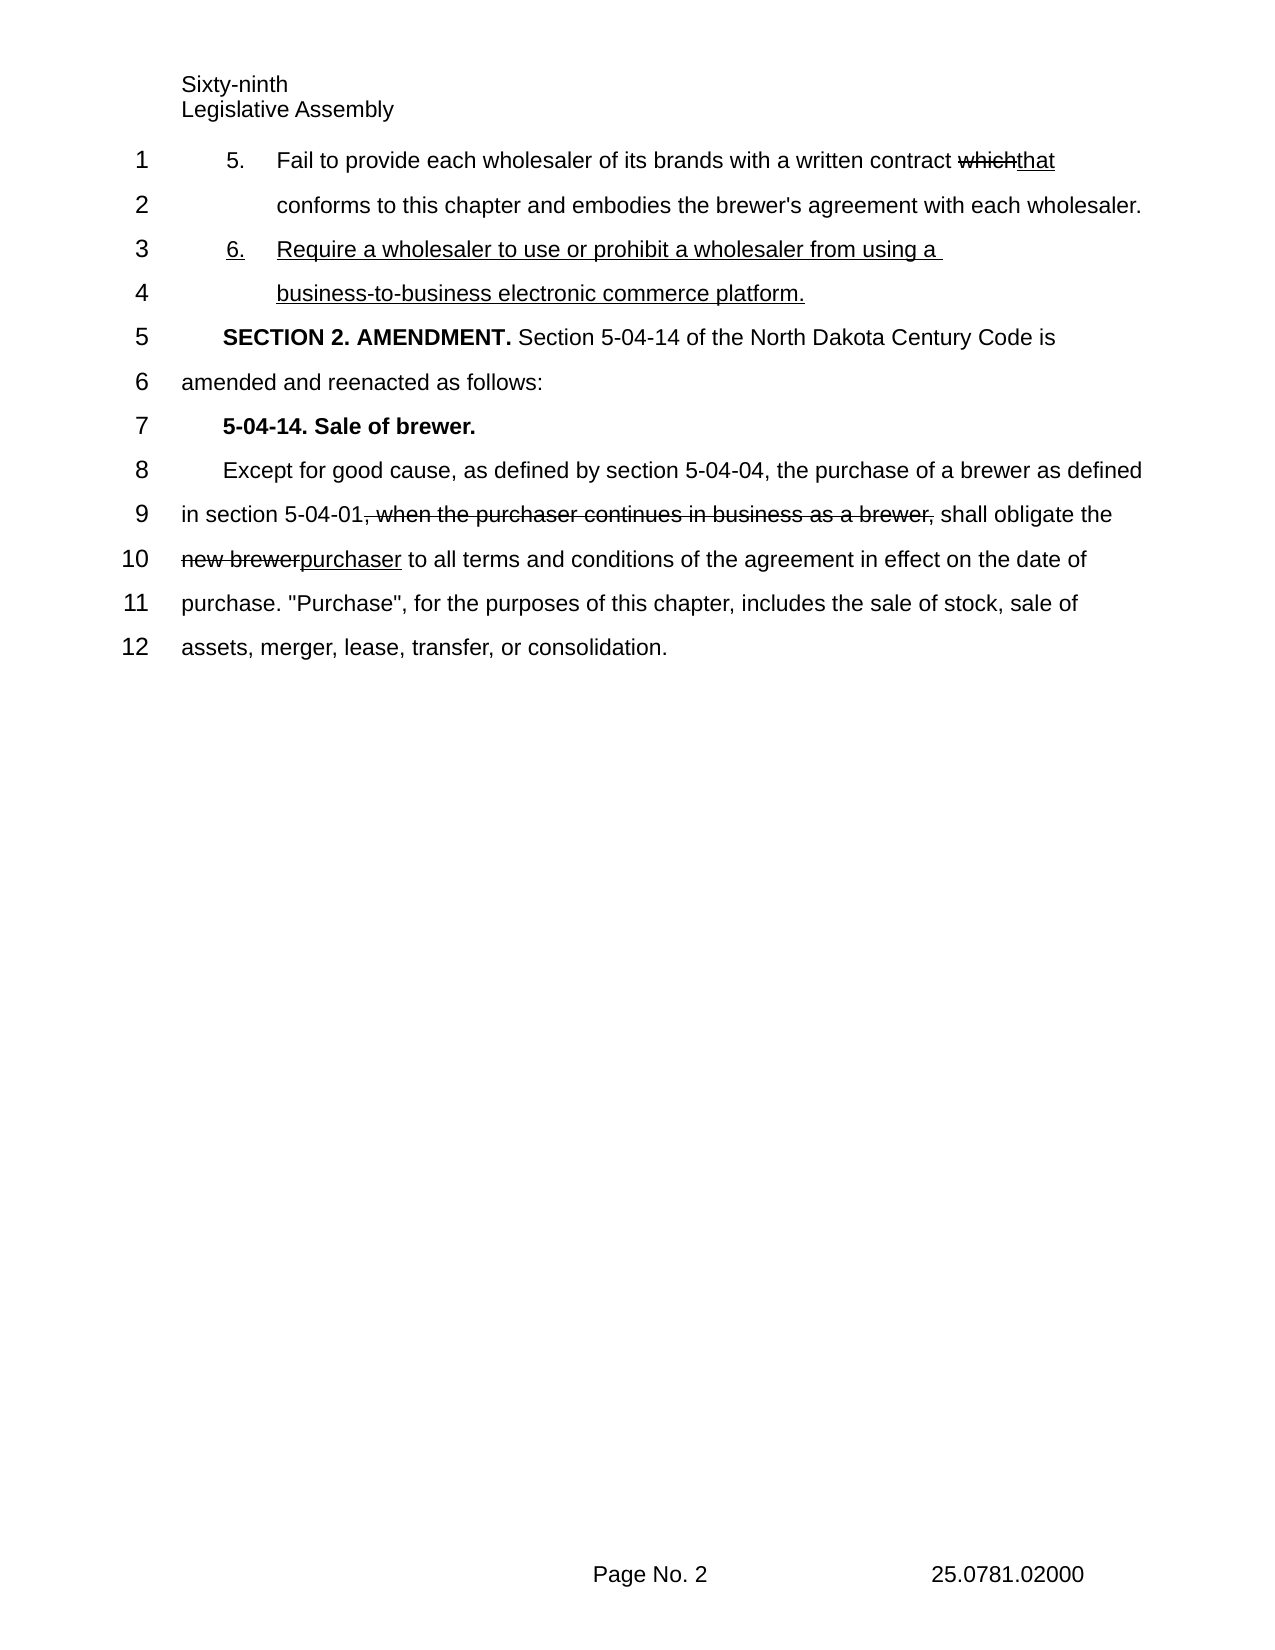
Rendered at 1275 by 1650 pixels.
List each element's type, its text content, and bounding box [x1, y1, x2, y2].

text SECTION 2. AMENDMENT. Section 5‑04‑14 of the North Dakota Century Code is amended and reenacted as follows: [181, 310, 1154, 399]
text 6. Require a wholesaler to use or prohibit a wholesaler from using a business‑to‑business electronic commerce platform. [181, 222, 1154, 310]
subtitle 5‑04‑14. Sale of brewer. [181, 399, 1154, 443]
text Except for good cause, as defined by section 5‑04‑04, the purchase of a brewer as defined in section 5‑04‑01, when the purchaser continues in business as a brewer, shall obligate the new brewerpurchaser to all terms and conditions of the agreement in effect on the date of purchase. "Purchase", for the purposes of this chapter, includes the sale of stock, sale of assets, merger, lease, transfer, or consolidation. [181, 443, 1154, 664]
text 5. Fail to provide each wholesaler of its brands with a written contract whichthat conforms to this chapter and embodies the brewer's agreement with each wholesaler. [181, 133, 1154, 222]
